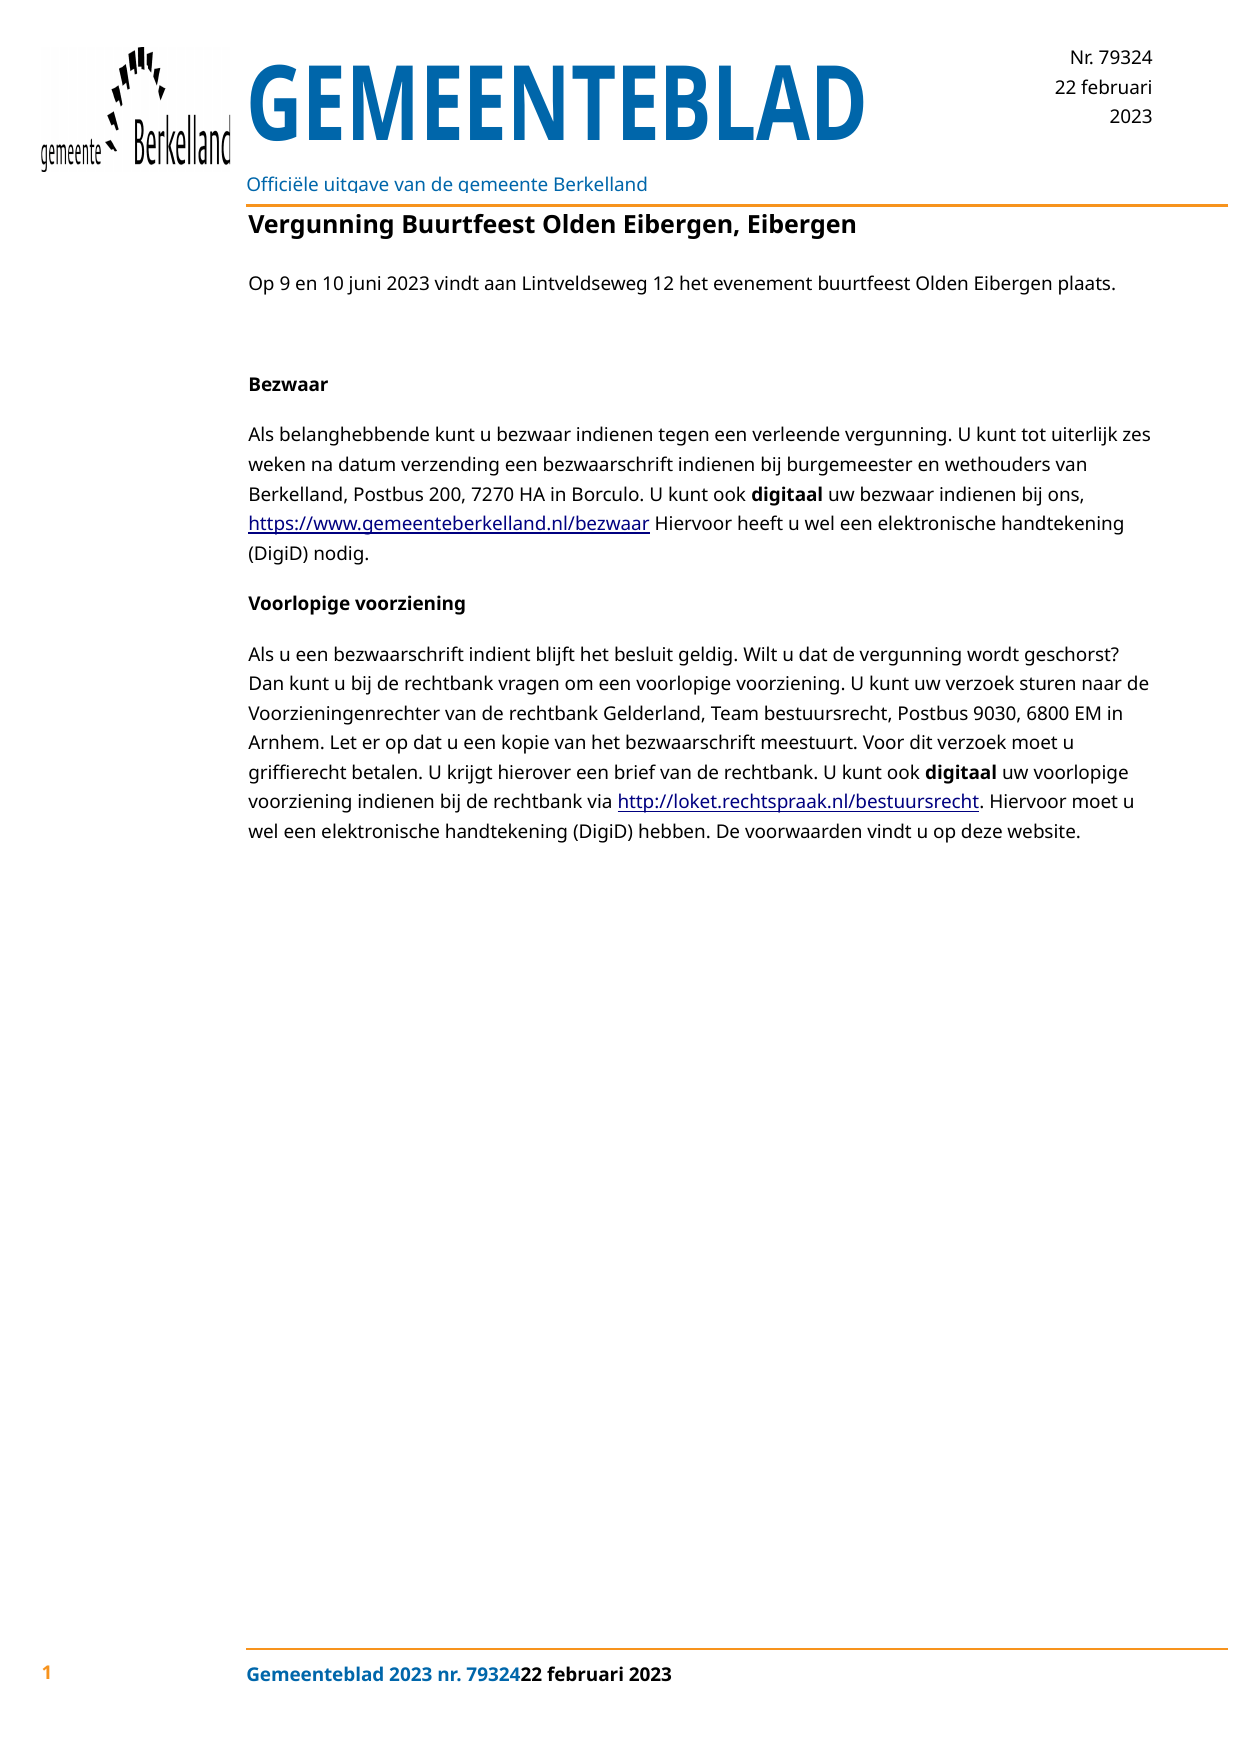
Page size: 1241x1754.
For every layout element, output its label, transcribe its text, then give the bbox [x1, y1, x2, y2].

text Vergunning Buurtfeest Olden Eibergen, Eibergen [248, 207, 1152, 241]
text Als u een bezwaarschrift indient blijft het besluit geldig. Wilt u dat de vergunning wordt geschorst? Dan kunt u bij de rechtbank vragen om een voorlopige voorziening. U kunt uw verzoek sturen naar de Voorzieningenrechter van de rechtbank Gelderland, Team bestuursrecht, Postbus 9030, 6800 EM in Arnhem. Let er op dat u een kopie van het bezwaarschrift meestuurt. Voor dit verzoek moet u griffierecht betalen. U krijgt hierover een brief van de rechtbank. U kunt ook digitaal uw voorlopige voorziening indienen bij de rechtbank via http://loket.rechtspraak.nl/bestuursrecht. Hiervoor moet u wel een elektronische handtekening (DigiD) hebben. De voorwaarden vindt u op deze website. [248, 641, 1152, 844]
text Op 9 en 10 juni 2023 vindt aan Lintveldseweg 12 het evenement buurtfeest Olden Eibergen plaats. [248, 270, 1152, 296]
text Voorlopige voorziening [248, 590, 1152, 616]
picture [41, 47, 231, 172]
text Bezwaar [248, 371, 1152, 397]
text Als belanghebbende kunt u bezwaar indienen tegen een verleende vergunning. U kunt tot uiterlijk zes weken na datum verzending een bezwaarschrift indienen bij burgemeester en wethouders van Berkelland, Postbus 200, 7270 HA in Borculo. U kunt ook digitaal uw bezwaar indienen bij ons, https://www.gemeenteberkelland.nl/bezwaar Hiervoor heeft u wel een elektronische handtekening (DigiD) nodig. [248, 422, 1152, 566]
